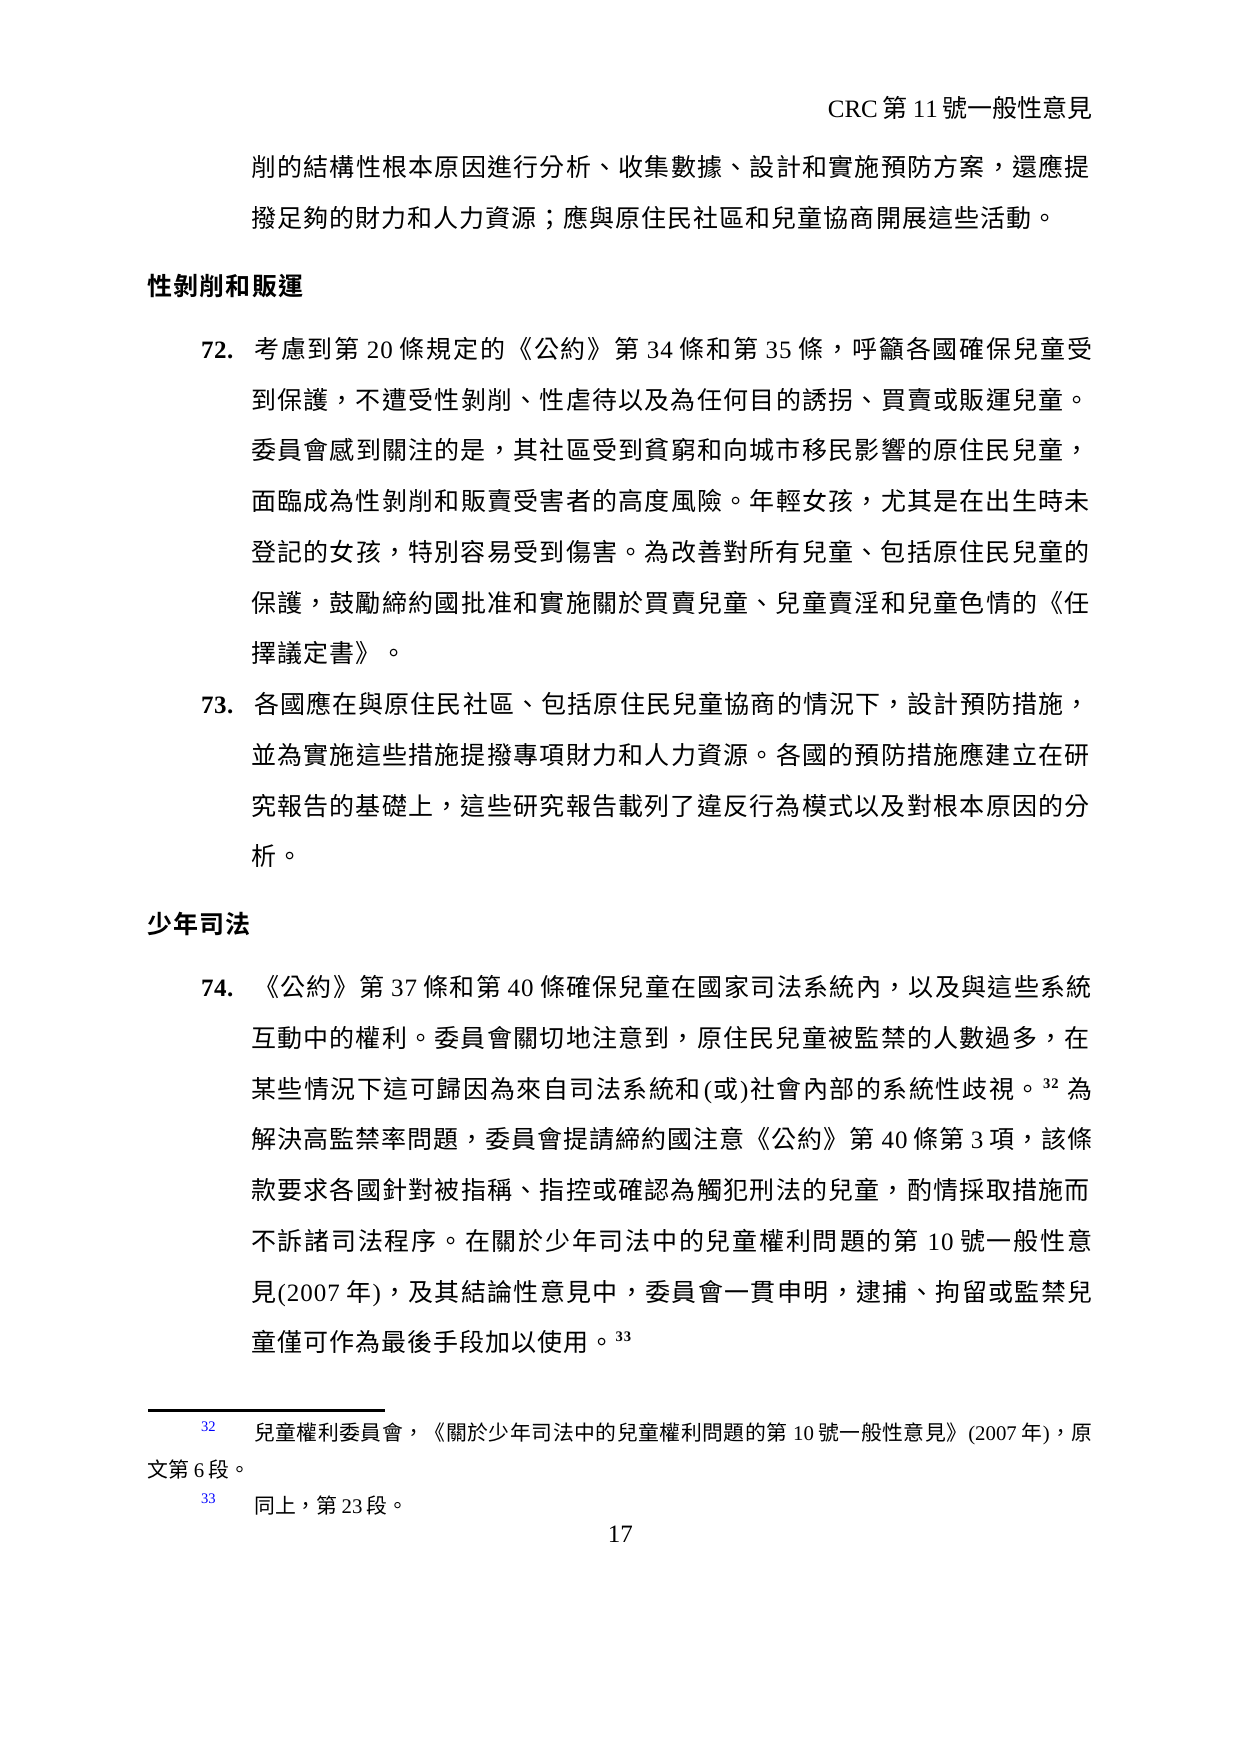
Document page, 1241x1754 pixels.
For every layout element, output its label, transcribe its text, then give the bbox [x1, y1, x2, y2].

subtitle 性剝削和販運 [148, 266, 1092, 302]
list 兒童權利委員會，《關於少年司法中的兒童權利問題的第10號一般性意見》(2007年)，原文第6段。 [148, 1417, 1092, 1483]
list 各國應在與原住民社區、包括原住民兒童協商的情況下，設計預防措施，並為實施這些措施提撥專項財力和人力資源。各國的預防措施應建立在研究報告的基礎上，這些研究報告載列了違反行為模式以及對根本原因的分析。 [201, 684, 1092, 873]
list 同上，第23段。 [148, 1489, 1092, 1519]
list 削的結構性根本原因進行分析、收集數據、設計和實施預防方案，還應提撥足夠的財力和人力資源；應與原住民社區和兒童協商開展這些活動。 [201, 148, 1092, 235]
list 考慮到第20條規定的《公約》第34條和第35條，呼籲各國確保兒童受到保護，不遭受性剝削、性虐待以及為任何目的誘拐、買賣或販運兒童。委員會感到關注的是，其社區受到貧窮和向城市移民影響的原住民兒童，面臨成為性剝削和販賣受害者的高度風險。年輕女孩，尤其是在出生時未登記的女孩，特別容易受到傷害。為改善對所有兒童、包括原住民兒童的保護，鼓勵締約國批准和實施關於買賣兒童、兒童賣淫和兒童色情的《任擇議定書》。 [201, 329, 1092, 670]
list 《公約》第37條和第40條確保兒童在國家司法系統內，以及與這些系統互動中的權利。委員會關切地注意到，原住民兒童被監禁的人數過多，在某些情況下這可歸因為來自司法系統和(或)社會內部的系統性歧視。 為解決高監禁率問題，委員會提請締約國注意《公約》第40條第3項，該條款要求各國針對被指稱、指控或確認為觸犯刑法的兒童，酌情採取措施而不訴諸司法程序。在關於少年司法中的兒童權利問題的第10號一般性意見(2007年)，及其結論性意見中，委員會一貫申明，逮捕、拘留或監禁兒童僅可作為最後手段加以使用。 [201, 968, 1092, 1359]
subtitle 少年司法 [148, 904, 1092, 941]
